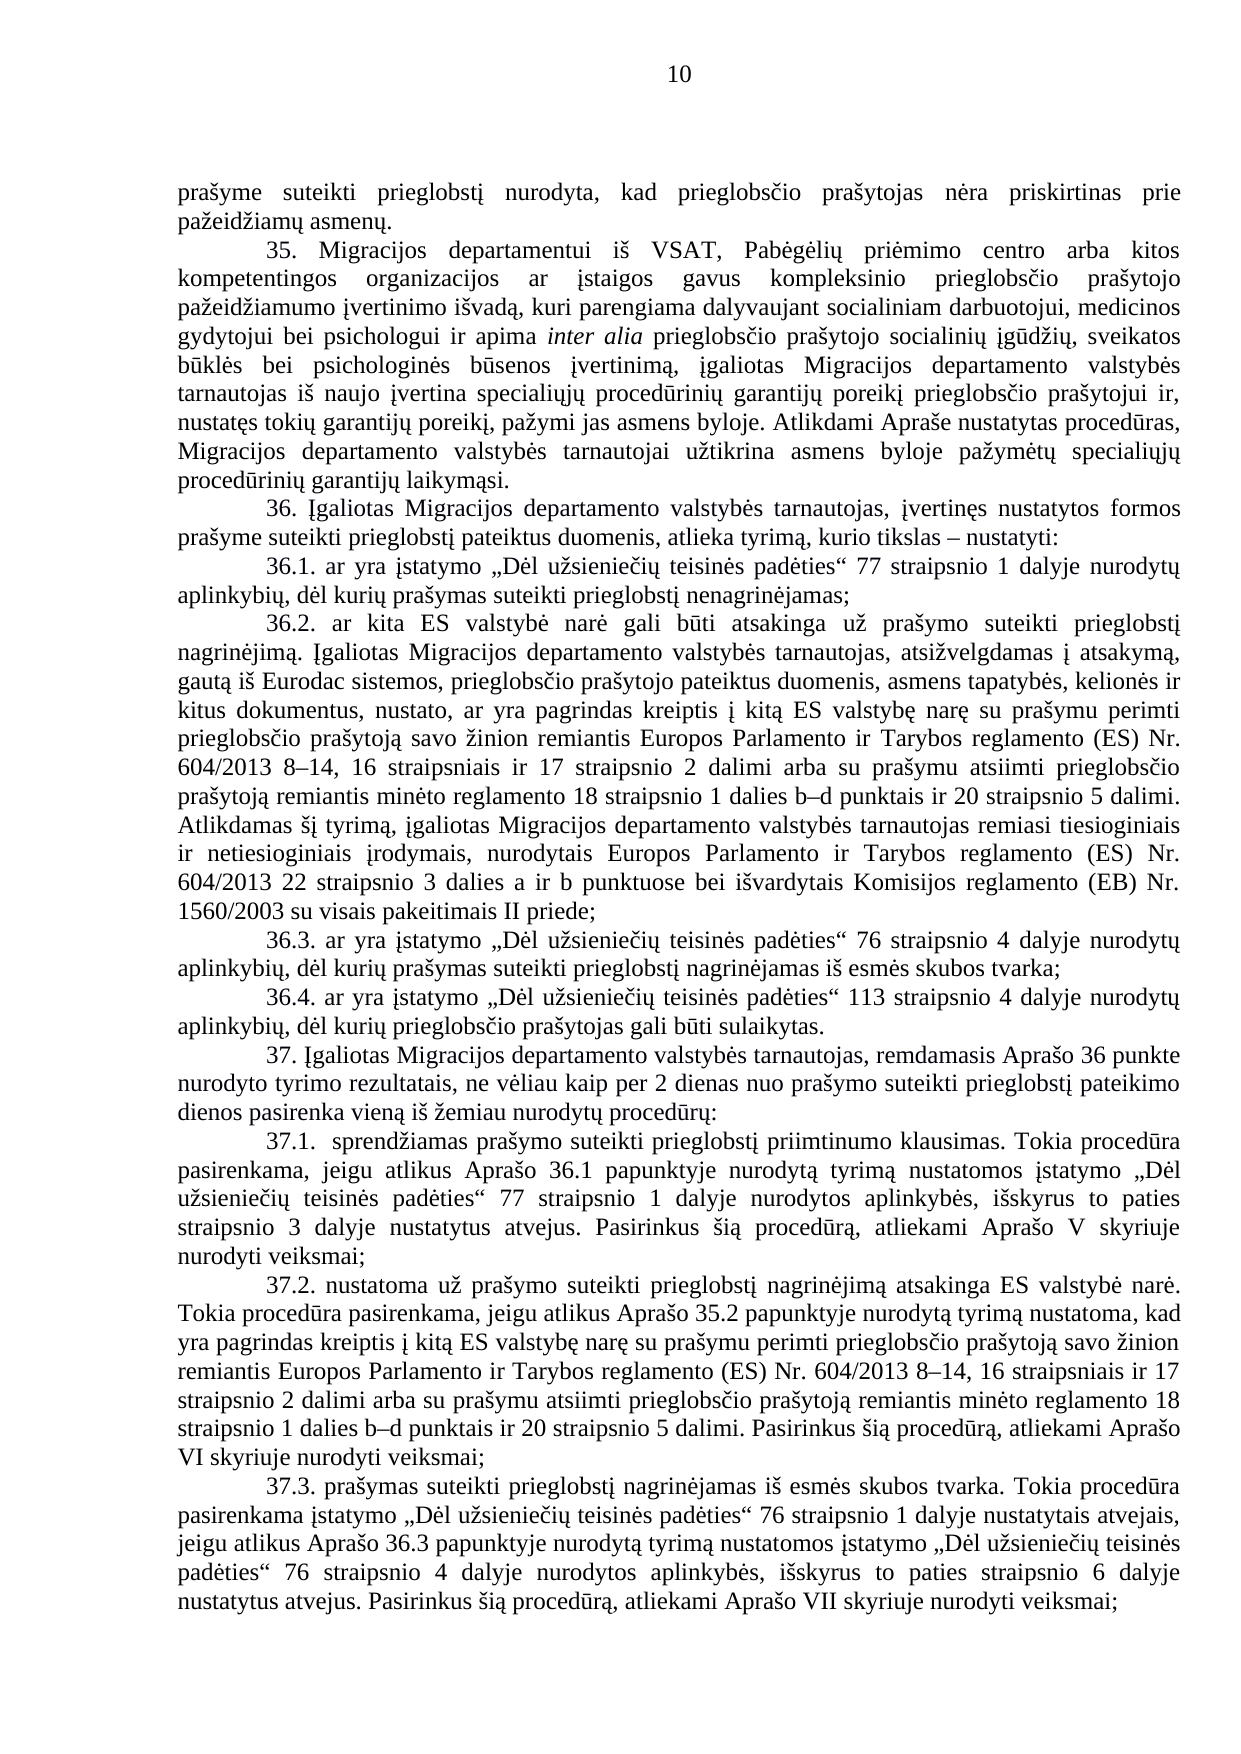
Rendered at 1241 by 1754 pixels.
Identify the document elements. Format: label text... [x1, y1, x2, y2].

text 36.3. ar yra įstatymo „Dėl užsieniečių teisinės padėties“ 76 straipsnio 4 dalyje nurodytų aplinkybių, dėl kurių prašymas suteikti prieglobstį nagrinėjamas iš esmės skubos tvarka; [177, 925, 1181, 982]
text 36.2. ar kita ES valstybė narė gali būti atsakinga už prašymo suteikti prieglobstį nagrinėjimą. Įgaliotas Migracijos departamento valstybės tarnautojas, atsižvelgdamas į atsakymą, gautą iš Eurodac sistemos, prieglobsčio prašytojo pateiktus duomenis, asmens tapatybės, kelionės ir kitus dokumentus, nustato, ar yra pagrindas kreiptis į kitą ES valstybę narę su prašymu perimti prieglobsčio prašytoją savo žinion remiantis Europos Parlamento ir Tarybos reglamento (ES) Nr. 604/2013 8–14, 16 straipsniais ir 17 straipsnio 2 dalimi arba su prašymu atsiimti prieglobsčio prašytoją remiantis minėto reglamento 18 straipsnio 1 dalies b–d punktais ir 20 straipsnio 5 dalimi. Atlikdamas šį tyrimą, įgaliotas Migracijos departamento valstybės tarnautojas remiasi tiesioginiais ir netiesioginiais įrodymais, nurodytais Europos Parlamento ir Tarybos reglamento (ES) Nr. 604/2013 22 straipsnio 3 dalies a ir b punktuose bei išvardytais Komisijos reglamento (EB) Nr. 1560/2003 su visais pakeitimais II priede; [177, 608, 1181, 925]
text 36.4. ar yra įstatymo „Dėl užsieniečių teisinės padėties“ 113 straipsnio 4 dalyje nurodytų aplinkybių, dėl kurių prieglobsčio prašytojas gali būti sulaikytas. [177, 982, 1181, 1040]
text 37. Įgaliotas Migracijos departamento valstybės tarnautojas, remdamasis Aprašo 36 punkte nurodyto tyrimo rezultatais, ne vėliau kaip per 2 dienas nuo prašymo suteikti prieglobstį pateikimo dienos pasirenka vieną iš žemiau nurodytų procedūrų: [177, 1040, 1181, 1126]
text 35. Migracijos departamentui iš VSAT, Pabėgėlių priėmimo centro arba kitos kompetentingos organizacijos ar įstaigos gavus kompleksinio prieglobsčio prašytojo pažeidžiamumo įvertinimo išvadą, kuri parengiama dalyvaujant socialiniam darbuotojui, medicinos gydytojui bei psichologui ir apima inter alia prieglobsčio prašytojo socialinių įgūdžių, sveikatos būklės bei psichologinės būsenos įvertinimą, įgaliotas Migracijos departamento valstybės tarnautojas iš naujo įvertina specialiųjų procedūrinių garantijų poreikį prieglobsčio prašytojui ir, nustatęs tokių garantijų poreikį, pažymi jas asmens byloje. Atlikdami Apraše nustatytas procedūras, Migracijos departamento valstybės tarnautojai užtikrina asmens byloje pažymėtų specialiųjų procedūrinių garantijų laikymąsi. [177, 235, 1181, 493]
text 36. Įgaliotas Migracijos departamento valstybės tarnautojas, įvertinęs nustatytos formos prašyme suteikti prieglobstį pateiktus duomenis, atlieka tyrimą, kurio tikslas – nustatyti: [177, 493, 1181, 551]
text 37.1. sprendžiamas prašymo suteikti prieglobstį priimtinumo klausimas. Tokia procedūra pasirenkama, jeigu atlikus Aprašo 36.1 papunktyje nurodytą tyrimą nustatomos įstatymo „Dėl užsieniečių teisinės padėties“ 77 straipsnio 1 dalyje nurodytos aplinkybės, išskyrus to paties straipsnio 3 dalyje nustatytus atvejus. Pasirinkus šią procedūrą, atliekami Aprašo V skyriuje nurodyti veiksmai; [177, 1126, 1181, 1270]
text 36.1. ar yra įstatymo „Dėl užsieniečių teisinės padėties“ 77 straipsnio 1 dalyje nurodytų aplinkybių, dėl kurių prašymas suteikti prieglobstį nenagrinėjamas; [177, 551, 1181, 608]
text 37.2. nustatoma už prašymo suteikti prieglobstį nagrinėjimą atsakinga ES valstybė narė. Tokia procedūra pasirenkama, jeigu atlikus Aprašo 35.2 papunktyje nurodytą tyrimą nustatoma, kad yra pagrindas kreiptis į kitą ES valstybę narę su prašymu perimti prieglobsčio prašytoją savo žinion remiantis Europos Parlamento ir Tarybos reglamento (ES) Nr. 604/2013 8–14, 16 straipsniais ir 17 straipsnio 2 dalimi arba su prašymu atsiimti prieglobsčio prašytoją remiantis minėto reglamento 18 straipsnio 1 dalies b–d punktais ir 20 straipsnio 5 dalimi. Pasirinkus šią procedūrą, atliekami Aprašo VI skyriuje nurodyti veiksmai; [177, 1270, 1181, 1471]
text prašyme suteikti prieglobstį nurodyta, kad prieglobsčio prašytojas nėra priskirtinas prie pažeidžiamų asmenų. [177, 177, 1181, 235]
text 37.3. prašymas suteikti prieglobstį nagrinėjamas iš esmės skubos tvarka. Tokia procedūra pasirenkama įstatymo „Dėl užsieniečių teisinės padėties“ 76 straipsnio 1 dalyje nustatytais atvejais, jeigu atlikus Aprašo 36.3 papunktyje nurodytą tyrimą nustatomos įstatymo „Dėl užsieniečių teisinės padėties“ 76 straipsnio 4 dalyje nurodytos aplinkybės, išskyrus to paties straipsnio 6 dalyje nustatytus atvejus. Pasirinkus šią procedūrą, atliekami Aprašo VII skyriuje nurodyti veiksmai; [177, 1471, 1181, 1615]
